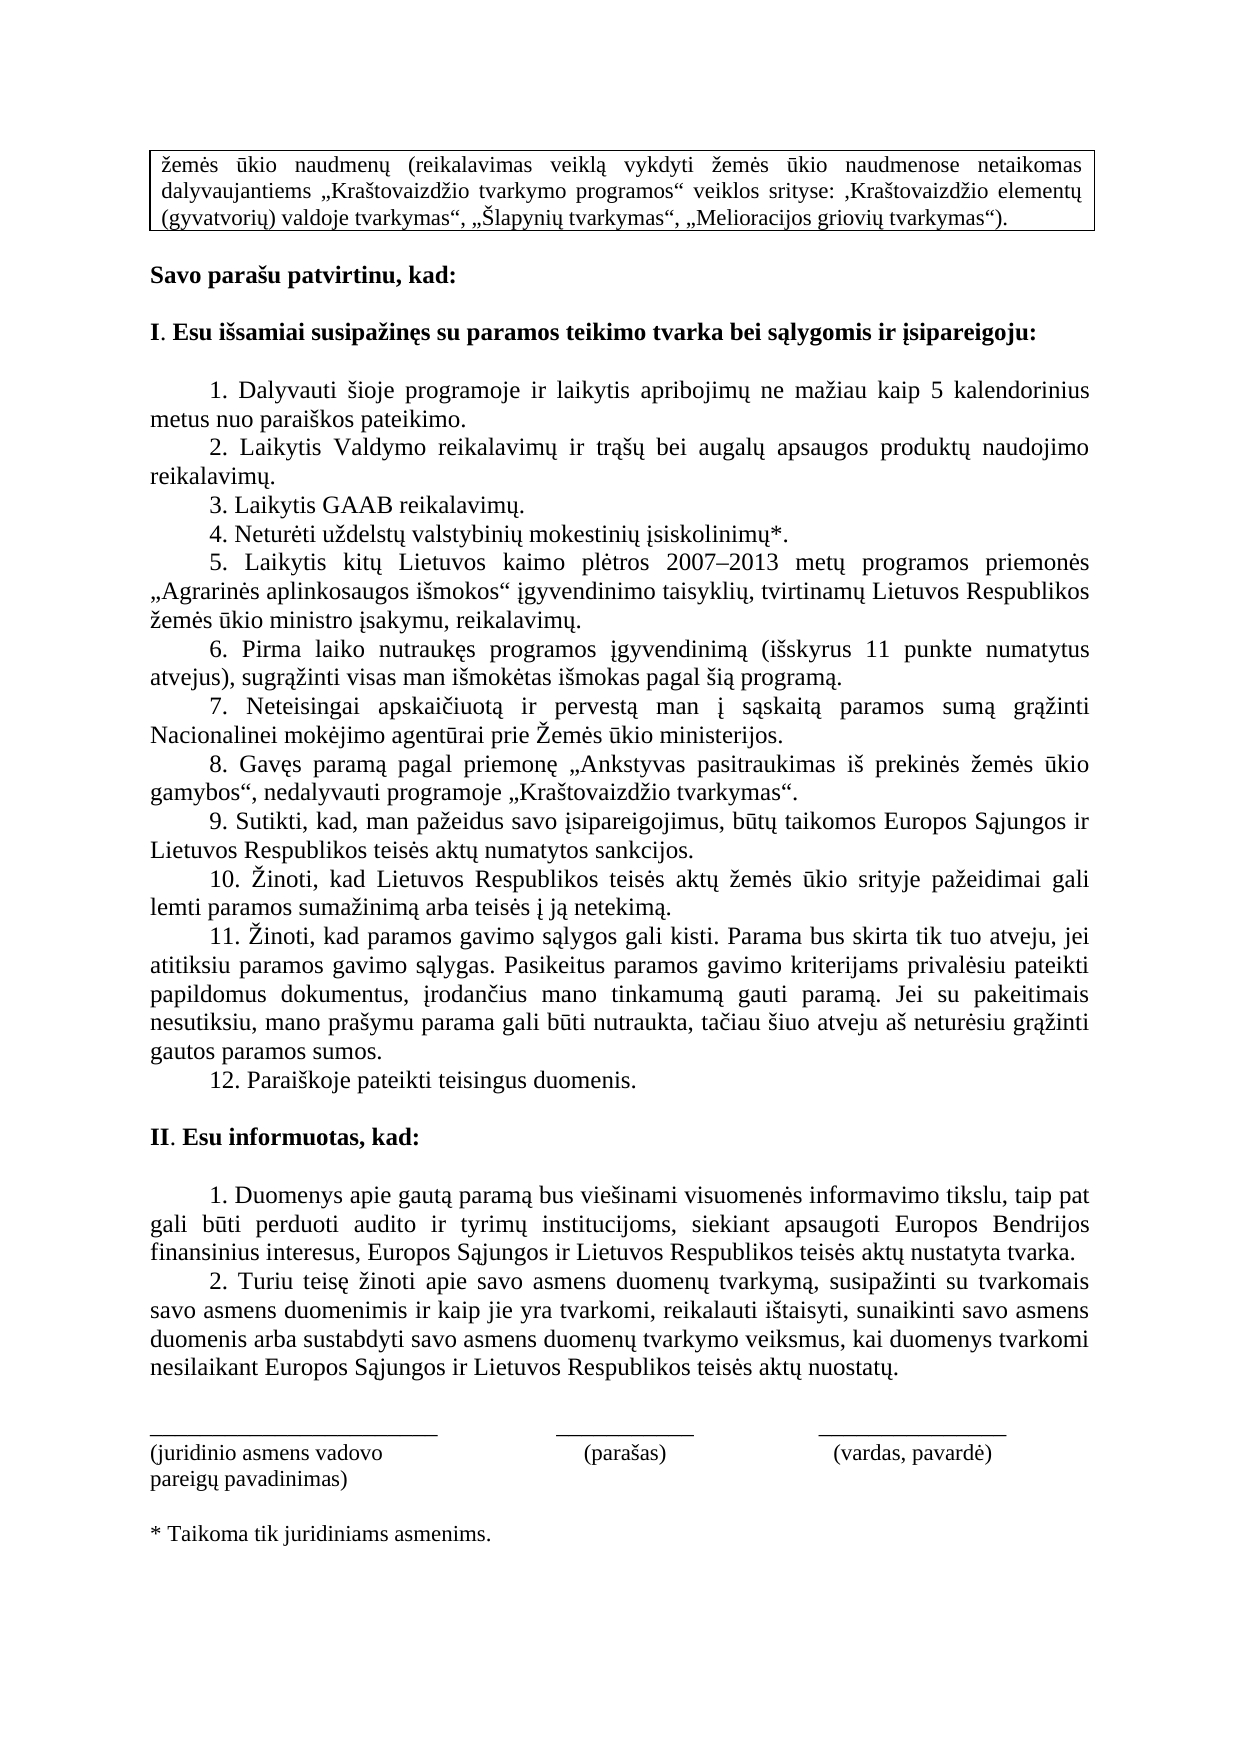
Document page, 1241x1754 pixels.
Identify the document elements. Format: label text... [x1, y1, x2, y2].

text * Taikoma tik juridiniams asmenims. [150, 1520, 1091, 1546]
text 2. Laikytis Valdymo reikalavimų ir trąšų bei augalų apsaugos produktų naudojimo reikalavimų. [150, 432, 1091, 490]
text Savo parašu patvirtinu, kad: [150, 260, 1091, 289]
text 8. Gavęs paramą pagal priemonę „Ankstyvas pasitraukimas iš prekinės žemės ūkio gamybos“, nedalyvauti programoje „Kraštovaizdžio tvarkymas“. [150, 749, 1091, 806]
text 11. Žinoti, kad paramos gavimo sąlygos gali kisti. Parama bus skirta tik tuo atveju, jei atitiksiu paramos gavimo sąlygas. Pasikeitus paramos gavimo kriterijams privalėsiu pateikti papildomus dokumentus, įrodančius mano tinkamumą gauti paramą. Jei su pakeitimais nesutiksiu, mano prašymu parama gali būti nutraukta, tačiau šiuo atveju aš neturėsiu grąžinti gautos paramos sumos. [150, 921, 1091, 1065]
text 10. Žinoti, kad Lietuvos Respublikos teisės aktų žemės ūkio srityje pažeidimai gali lemti paramos sumažinimą arba teisės į ją netekimą. [150, 864, 1091, 921]
text 12. Paraiškoje pateikti teisingus duomenis. [150, 1065, 1091, 1094]
text (juridinio asmens vadovo (parašas) (vardas, pavardė) [150, 1439, 1091, 1465]
text 6. Pirma laiko nutraukęs programos įgyvendinimą (išskyrus 11 punkte numatytus atvejus), sugrąžinti visas man išmokėtas išmokas pagal šią programą. [150, 634, 1091, 691]
text _______________________ ___________ _______________ [150, 1410, 1091, 1439]
text 2. Turiu teisę žinoti apie savo asmens duomenų tvarkymą, susipažinti su tvarkomais savo asmens duomenimis ir kaip jie yra tvarkomi, reikalauti ištaisyti, sunaikinti savo asmens duomenis arba sustabdyti savo asmens duomenų tvarkymo veiksmus, kai duomenys tvarkomi nesilaikant Europos Sąjungos ir Lietuvos Respublikos teisės aktų nuostatų. [150, 1266, 1091, 1381]
text I. Esu išsamiai susipažinęs su paramos teikimo tvarka bei sąlygomis ir įsipareigoju: [150, 317, 1091, 346]
text 7. Neteisingai apskaičiuotą ir pervestą man į sąskaitą paramos sumą grąžinti Nacionalinei mokėjimo agentūrai prie Žemės ūkio ministerijos. [150, 691, 1091, 749]
text pareigų pavadinimas) [150, 1465, 1091, 1491]
text 9. Sutikti, kad, man pažeidus savo įsipareigojimus, būtų taikomos Europos Sąjungos ir Lietuvos Respublikos teisės aktų numatytos sankcijos. [150, 806, 1091, 864]
text 3. Laikytis GAAB reikalavimų. [150, 490, 1091, 519]
text 4. Neturėti uždelstų valstybinių mokestinių įsiskolinimų*. [150, 519, 1091, 547]
text 1. Dalyvauti šioje programoje ir laikytis apribojimų ne mažiau kaip 5 kalendorinius metus nuo paraiškos pateikimo. [150, 375, 1091, 432]
text 1. Duomenys apie gautą paramą bus viešinami visuomenės informavimo tikslu, taip pat gali būti perduoti audito ir tyrimų institucijoms, siekiant apsaugoti Europos Bendrijos finansinius interesus, Europos Sąjungos ir Lietuvos Respublikos teisės aktų nustatyta tvarka. [150, 1180, 1091, 1266]
text 5. Laikytis kitų Lietuvos kaimo plėtros 2007–2013 metų programos priemonės „Agrarinės aplinkosaugos išmokos“ įgyvendinimo taisyklių, tvirtinamų Lietuvos Respublikos žemės ūkio ministro įsakymu, reikalavimų. [150, 547, 1091, 634]
table_header žemės ūkio naudmenų (reikalavimas veiklą vykdyti žemės ūkio naudmenose netaikomas dalyvaujantiems „Kraštovaizdžio tvarkymo programos“ veiklos srityse: ,Kraštovaizdžio elementų (gyvatvorių) valdoje tvarkymas“, „Šlapynių tvarkymas“, „Melioracijos griovių tvarkymas“). [151, 151, 1094, 230]
text II. Esu informuotas, kad: [150, 1122, 1091, 1151]
